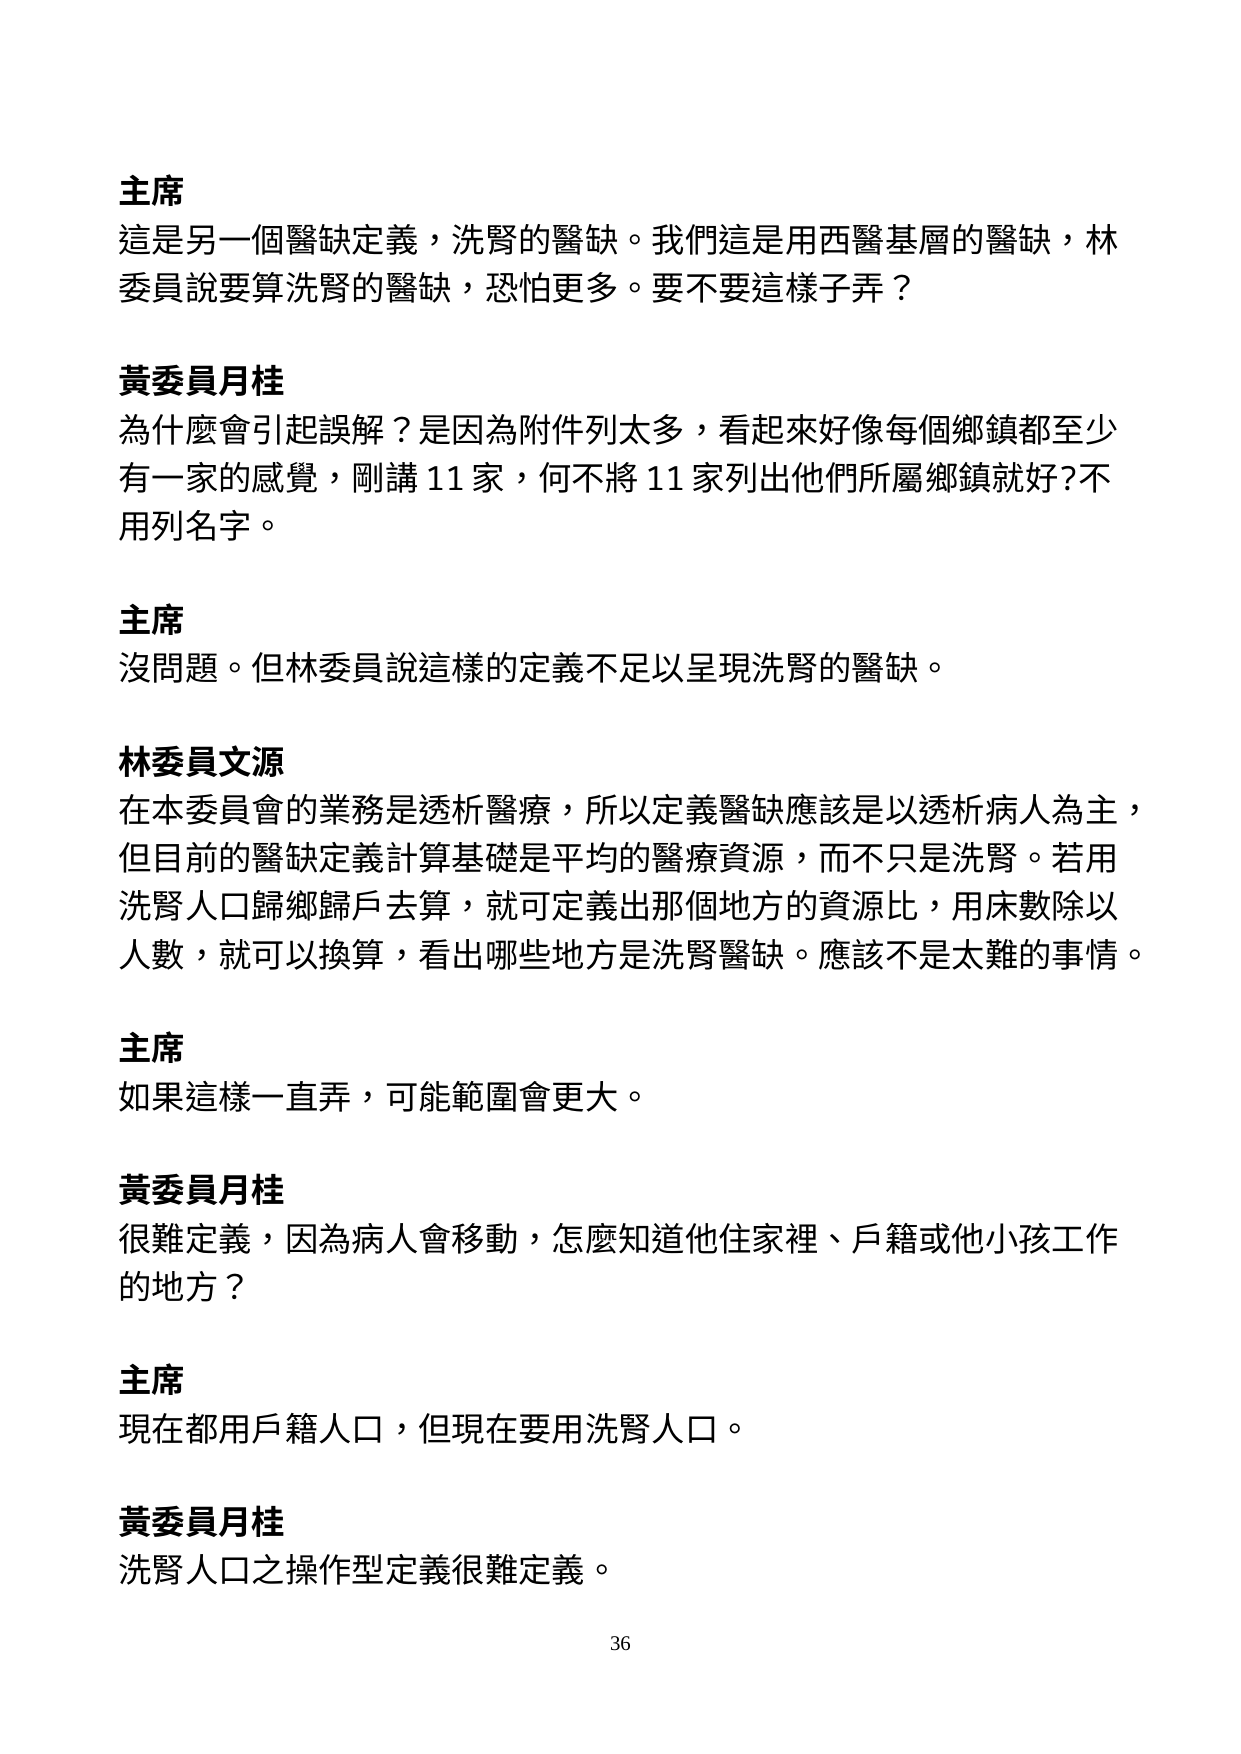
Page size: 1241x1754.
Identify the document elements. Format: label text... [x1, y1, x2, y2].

text 林委員文源 [118, 736, 1122, 784]
text 洗腎人口之操作型定義很難定義。 [118, 1544, 1122, 1592]
text 主席 [118, 1354, 1122, 1402]
text 黃委員月桂 [118, 1164, 1122, 1212]
text 這是另一個醫缺定義，洗腎的醫缺。我們這是用西醫基層的醫缺，林委員說要算洗腎的醫缺，恐怕更多。要不要這樣子弄？ [118, 213, 1122, 310]
text 主席 [118, 1022, 1122, 1070]
text 現在都用戶籍人口，但現在要用洗腎人口。 [118, 1402, 1122, 1451]
text 主席 [118, 165, 1122, 213]
text 為什麼會引起誤解？是因為附件列太多，看起來好像每個鄉鎮都至少有一家的感覺，剛講11家，何不將11家列出他們所屬鄉鎮就好?不用列名字。 [118, 403, 1122, 548]
text 在本委員會的業務是透析醫療，所以定義醫缺應該是以透析病人為主，但目前的醫缺定義計算基礎是平均的醫療資源，而不只是洗腎。若用洗腎人口歸鄉歸戶去算，就可定義出那個地方的資源比，用床數除以人數，就可以換算，看出哪些地方是洗腎醫缺。應該不是太難的事情。 [118, 784, 1122, 977]
text 主席 [118, 594, 1122, 642]
text 黃委員月桂 [118, 355, 1122, 403]
text 如果這樣一直弄，可能範圍會更大。 [118, 1070, 1122, 1119]
text 很難定義，因為病人會移動，怎麼知道他住家裡、戶籍或他小孩工作的地方？ [118, 1212, 1122, 1309]
text 黃委員月桂 [118, 1496, 1122, 1544]
text 沒問題。但林委員說這樣的定義不足以呈現洗腎的醫缺。 [118, 642, 1122, 690]
